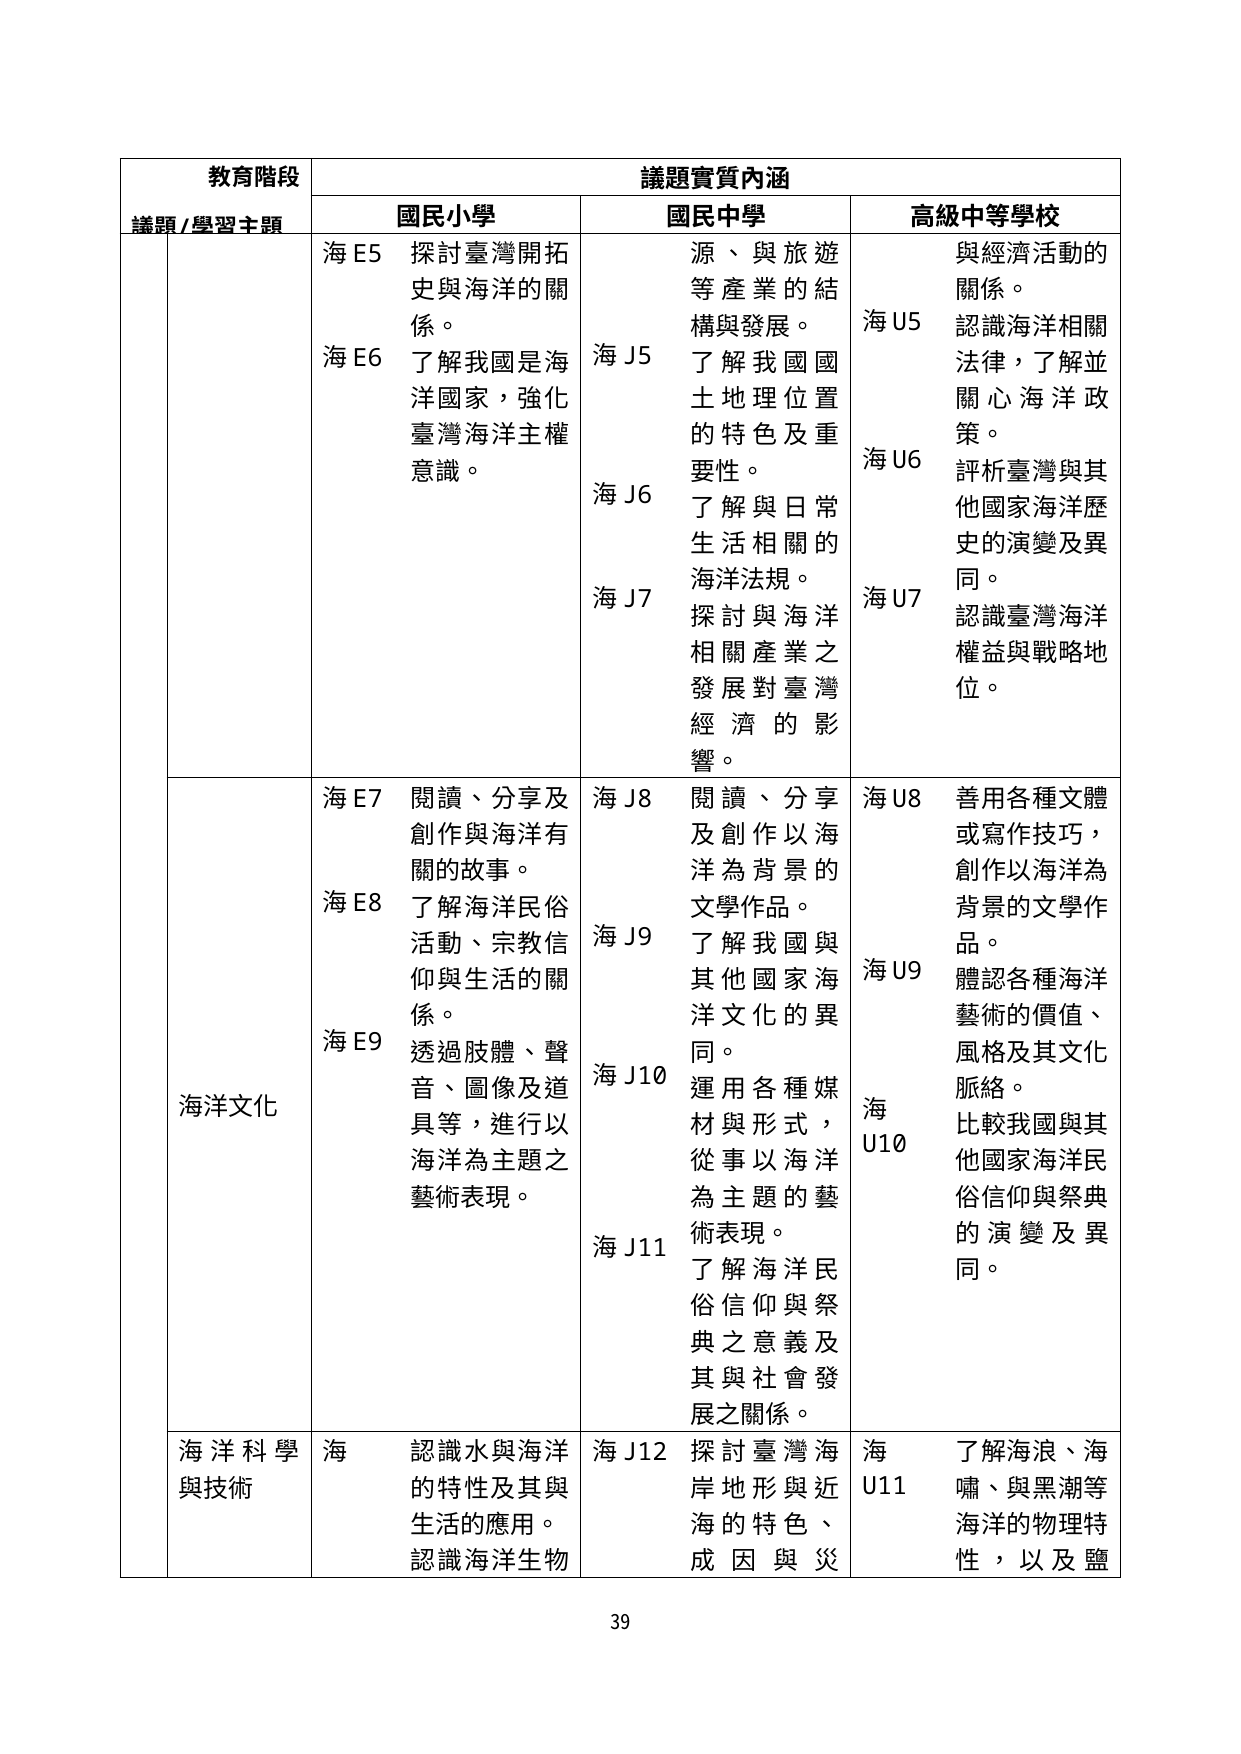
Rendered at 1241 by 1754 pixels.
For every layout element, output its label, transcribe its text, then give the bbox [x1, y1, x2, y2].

table_cell 閱讀、分享及創作與海洋有關的故事。 了解海洋民俗活動、宗教信仰與生活的關係。 透過肢體、聲音、圖像及道具等，進行以海洋為主題之藝術表現。 [399, 778, 580, 1431]
table_cell 海E7 海E8 海E9 [312, 778, 399, 1431]
table_cell 海J8 海J9 海J10 海J11 [581, 778, 679, 1431]
table_cell 源、與旅遊等產業的結構與發展。 了解我國國土地理位置的特色及重要性。 了解與日常生活相關的海洋法規。 探討與海洋相關產業之發展對臺灣經濟的影響。 [679, 234, 850, 777]
table_cell 海U5 海U6 海U7 [851, 234, 944, 777]
table_cell 與經濟活動的關係。 認識海洋相關法律，了解並關心海洋政策。 評析臺灣與其他國家海洋歷史的演變及異同。 認識臺灣海洋權益與戰略地位。 [944, 234, 1120, 777]
table_cell 高級中等學校 [851, 196, 1120, 232]
table_cell 海J12 [581, 1432, 679, 1577]
table_cell 國民小學 [312, 196, 580, 232]
table_cell 海E10 海E11 海E12 [312, 1432, 399, 1577]
table_cell 海洋社會 [168, 234, 311, 777]
table_cell 閱讀、分享及創作以海洋為背景的文學作品。 了解我國與其他國家海洋文化的異同。 運用各種媒材與形式，從事以海洋為主題的藝術表現。 了解海洋民俗信仰與祭典之意義及其與社會發展之關係。 [679, 778, 850, 1431]
table_cell 海E5 海E6 [312, 234, 399, 777]
table_cell 海U11 [851, 1432, 944, 1577]
table_cell 認識水與海洋的特性及其與生活的應用。 認識海洋生物 [399, 1432, 580, 1577]
table_cell 善用各種文體或寫作技巧，創作以海洋為背景的文學作品。 體認各種海洋藝術的價值、風格及其文化脈絡。 比較我國與其他國家海洋民俗信仰與祭典的演變及異同。 [944, 778, 1120, 1431]
table_cell 海U8 海U9 海U10 [851, 778, 944, 1431]
table_cell 了解海浪、海嘯、與黑潮等海洋的物理特性，以及鹽 [944, 1432, 1120, 1577]
table_cell 海J5 海J6 海J7 [581, 234, 679, 777]
table_cell 國民中學 [581, 196, 850, 232]
table_cell 海洋教育 [121, 234, 167, 1577]
table_cell 探討臺灣開拓史與海洋的關係。 了解我國是海洋國家，強化臺灣海洋主權意識。 [399, 234, 580, 777]
table_header 教育階段 議題/學習主題 [121, 159, 311, 232]
table_cell 海洋科學與技術 [168, 1432, 311, 1577]
table_header 議題實質內涵 [312, 159, 1120, 195]
table_cell 海洋文化 [168, 778, 311, 1431]
table_cell 探討臺灣海岸地形與近海的特色、成因與災 [679, 1432, 850, 1577]
